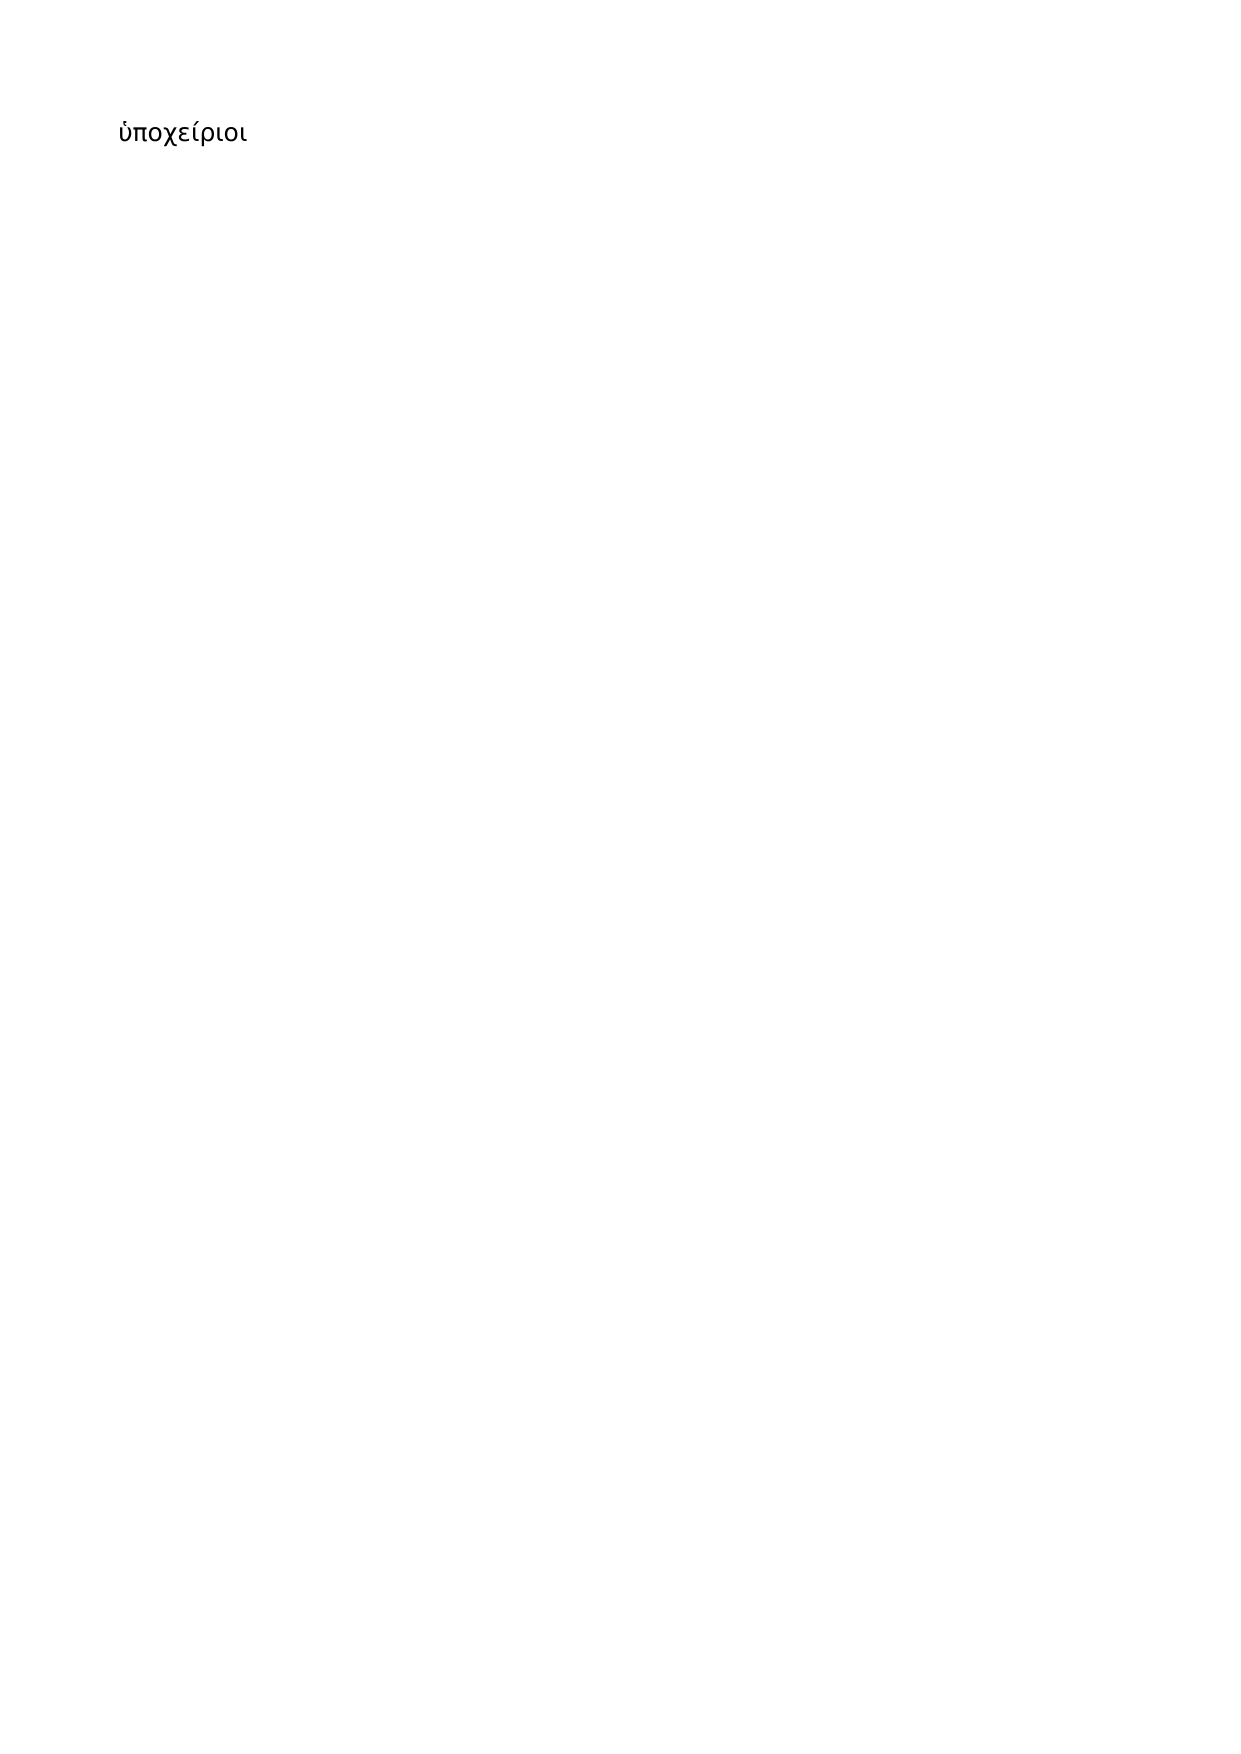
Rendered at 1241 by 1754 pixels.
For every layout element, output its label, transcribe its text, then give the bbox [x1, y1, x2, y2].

text ὑποχείριοι [118, 118, 1122, 147]
